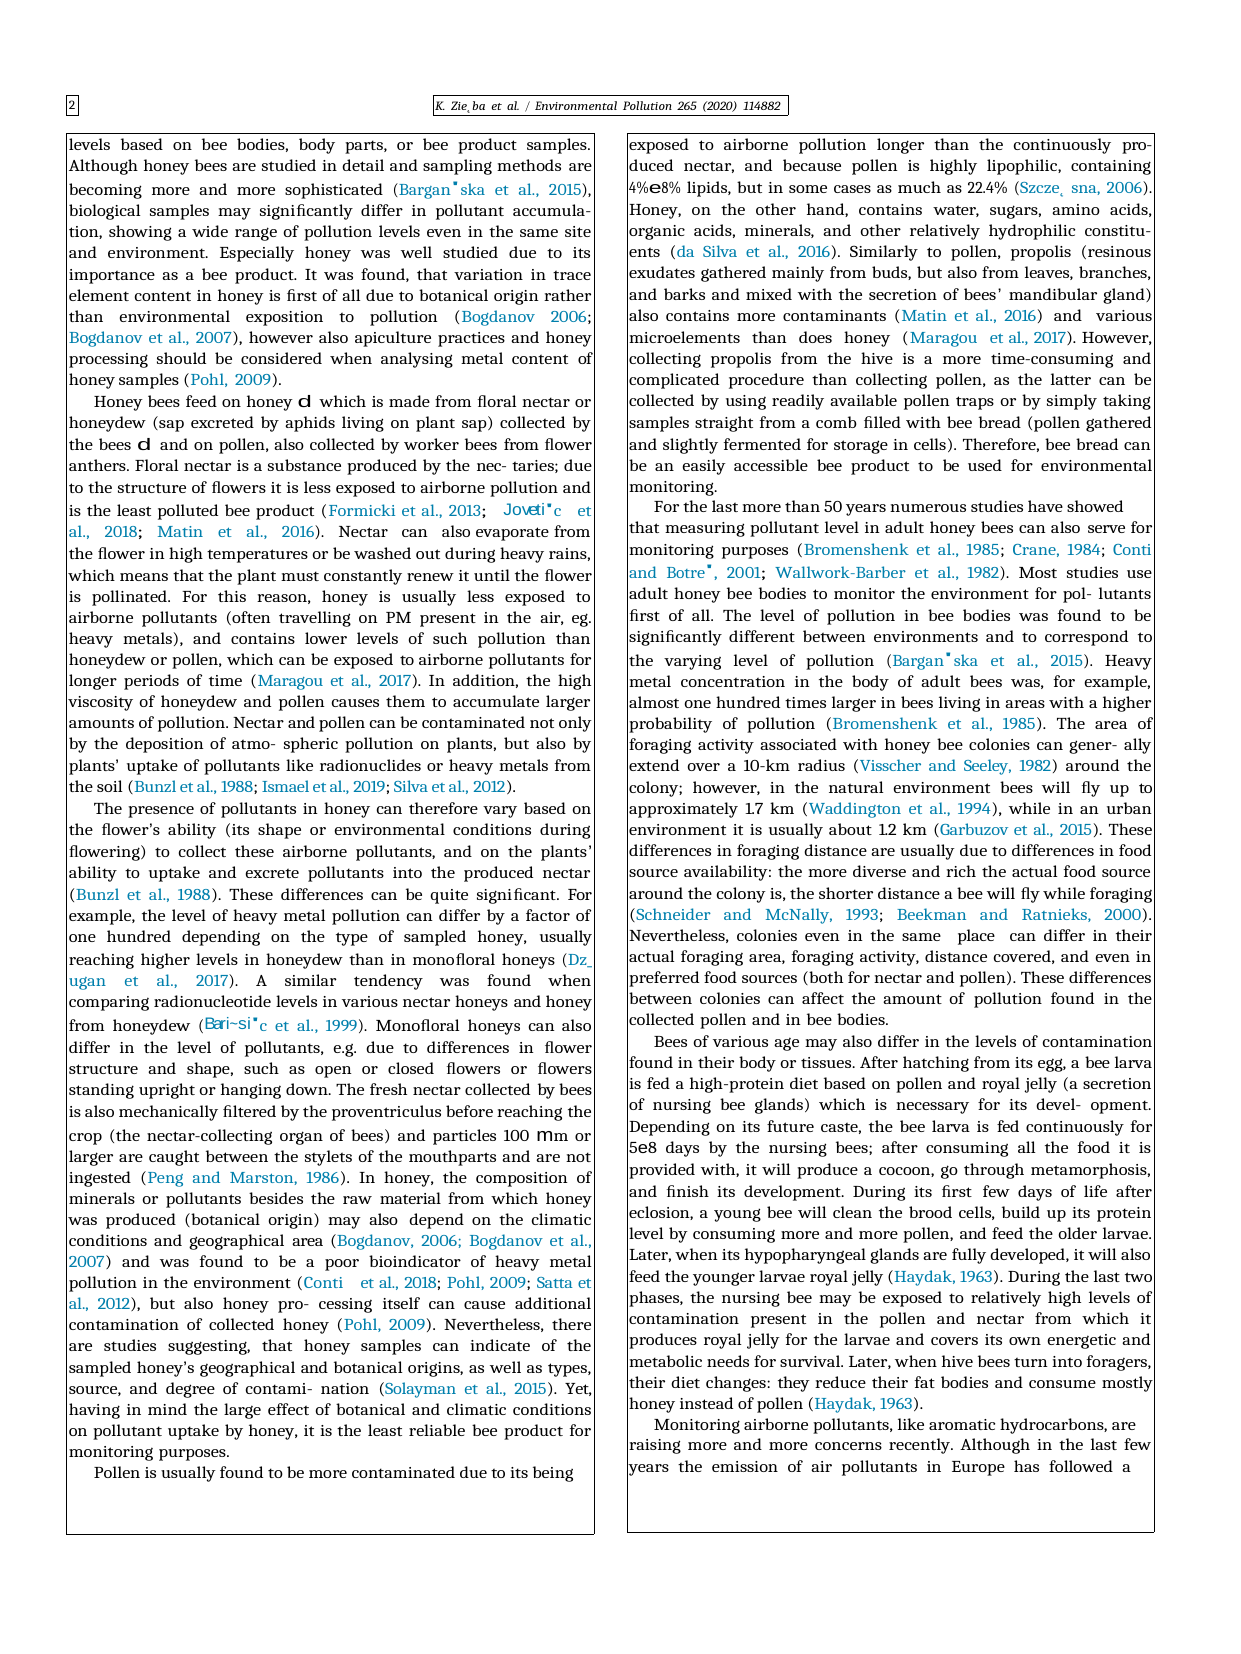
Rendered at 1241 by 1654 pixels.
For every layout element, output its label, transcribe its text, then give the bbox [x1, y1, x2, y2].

text raising more and more concerns recently. Although in the last few years the emission of air pollutants in Europe has followed a [629, 1436, 1152, 1476]
picture [338, 1237, 344, 1244]
text The presence of pollutants in honey can therefore vary based on the ﬂower’s ability (its shape or environmental conditions during ﬂowering) to collect these airborne pollutants, and on the plants’ ability to uptake and excrete pollutants into the produced nectar (Bunzl et al., 1988). These differences can be quite signiﬁcant. For example, the level of heavy metal pollution can differ by a factor of one hundred depending on the type of sampled honey, usually reaching higher levels in honeydew than in monoﬂoral honeys (Dz_ ugan et al., 2017). A similar tendency was found when comparing radionucleotide levels in various nectar honeys and honey from honeydew (Bari~si'c et al., 1999). Monoﬂoral honeys can also differ in the level of pollutants, e.g. due to differences in ﬂower structure and shape, such as open or closed ﬂowers or ﬂowers standing upright or hanging down. The fresh nectar collected by bees is also mechanically ﬁltered by the proventriculus before reaching the crop (the nectar-collecting organ of bees) and particles 100 mm or larger are caught between the stylets of the mouthparts and are not ingested (Peng and Marston, 1986). In honey, the composition of minerals or pollutants besides the raw material from which honey was produced (botanical origin) may also depend on the climatic conditions and geographical area (Bogdanov, 2006; Bogdanov et al., 2007) and was found to be a poor bioindicator of heavy metal pollution in the environment (Conti et al., 2018; Pohl, 2009; Satta et al., 2012), but also honey pro- cessing itself can cause additional contamination of collected honey (Pohl, 2009). Nevertheless, there are studies suggesting, that honey samples can indicate of the sampled honey’s geographical and botanical origins, as well as types, source, and degree of contami- nation (Solayman et al., 2015). Yet, having in mind the large effect of botanical and climatic conditions on pollutant uptake by honey, it is the least reliable bee product for monitoring purposes. [68, 799, 592, 1462]
text levels based on bee bodies, body parts, or bee product samples. Although honey bees are studied in detail and sampling methods are becoming more and more sophisticated (Bargan'ska et al., 2015), biological samples may signiﬁcantly differ in pollutant accumula- tion, showing a wide range of pollution levels even in the same site and environment. Especially honey was well studied due to its importance as a bee product. It was found, that variation in trace element content in honey is ﬁrst of all due to botanical origin rather than environmental exposition to pollution (Bogdanov 2006; Bogdanov et al., 2007), however also apiculture practices and honey processing should be considered when analysing metal content of honey samples (Pohl, 2009). [68, 136, 592, 390]
text Monitoring airborne pollutants, like aromatic hydrocarbons, are [654, 1416, 1154, 1433]
picture [345, 1321, 351, 1328]
text Bees of various age may also differ in the levels of contamination found in their body or tissues. After hatching from its egg, a bee larva is fed a high-protein diet based on pollen and royal jelly (a secretion of nursing bee glands) which is necessary for its devel- opment. Depending on its future caste, the bee larva is fed continuously for 5e8 days by the nursing bees; after consuming all the food it is provided with, it will produce a cocoon, go through metamorphosis, and ﬁnish its development. During its ﬁrst few days of life after eclosion, a young bee will clean the brood cells, build up its protein level by consuming more and more pollen, and feed the older larvae. Later, when its hypopharyngeal glands are fully developed, it will also feed the younger larvae royal jelly (Haydak, 1963). During the last two phases, the nursing bee may be exposed to relatively high levels of contamination present in the pollen and nectar from which it produces royal jelly for the larvae and covers its own energetic and metabolic needs for survival. Later, when hive bees turn into foragers, their diet changes: they reduce their fat bodies and consume mostly honey instead of pollen (Haydak, 1963). [629, 1032, 1152, 1414]
picture [448, 1279, 454, 1286]
picture [805, 546, 811, 553]
text exposed to airborne pollution longer than the continuously pro- duced nectar, and because pollen is highly lipophilic, containing 4%e8% lipids, but in some cases as much as 22.4% (Szcze˛ sna, 2006). Honey, on the other hand, contains water, sugars, amino acids, organic acids, minerals, and other relatively hydrophilic constitu- ents (da Silva et al., 2016). Similarly to pollen, propolis (resinous exudates gathered mainly from buds, but also from leaves, branches, and barks and mixed with the secretion of bees’ mandibular gland) also contains more contaminants (Matin et al., 2016) and various microelements than does honey (Maragou et al., 2017). However, collecting propolis from the hive is a more time-consuming and complicated procedure than collecting pollen, as the latter can be collected by using readily available pollen traps or by simply taking samples straight from a comb ﬁlled with bee bread (pollen gathered and slightly fermented for storage in cells). Therefore, bee bread can be an easily accessible bee product to be used for environmental monitoring. [629, 136, 1152, 497]
text Pollen is usually found to be more contaminated due to its being [93, 1464, 593, 1482]
text that measuring pollutant level in adult honey bees can also serve for monitoring purposes (Bromenshenk et al., 1985; Crane, 1984; Conti and Botre', 2001; Wallwork-Barber et al., 1982). Most studies use adult honey bee bodies to monitor the environment for pol- lutants ﬁrst of all. The level of pollution in bee bodies was found to be signiﬁcantly different between environments and to correspond to the varying level of pollution (Bargan'ska et al., 2015). Heavy metal concentration in the body of adult bees was, for example, almost one hundred times larger in bees living in areas with a higher probability of pollution (Bromenshenk et al., 1985). The area of foraging activity associated with honey bee colonies can gener- ally extend over a 10-km radius (Visscher and Seeley, 1982) around the colony; however, in the natural environment bees will ﬂy up to approximately 1.7 km (Waddington et al., 1994), while in an urban environment it is usually about 1.2 km (Garbuzov et al., 2015). These differences in foraging distance are usually due to differences in food source availability: the more diverse and rich the actual food source around the colony is, the shorter distance a bee will ﬂy while foraging (Schneider and McNally, 1993; Beekman and Ratnieks, 2000). Nevertheless, colonies even in the same place can differ in their actual foraging area, foraging activity, distance covered, and even in preferred food sources (both for nectar and pollen). These differences between colonies can affect the amount of pollution found in the collected pollen and in bee bodies. [629, 519, 1152, 1029]
text 2 [68, 98, 78, 113]
text Honey bees feed on honey d which is made from ﬂoral nectar or honeydew (sap excreted by aphids living on plant sap) collected by the bees d and on pollen, also collected by worker bees from ﬂower anthers. Floral nectar is a substance produced by the nec- taries; due to the structure of ﬂowers it is less exposed to airborne pollution and is the least polluted bee product (Formicki et al., 2013; Joveti'c et al., 2018; Matin et al., 2016). Nectar can also evaporate from the ﬂower in high temperatures or be washed out during heavy rains, which means that the plant must constantly renew it until the ﬂower is pollinated. For this reason, honey is usually less exposed to airborne pollutants (often travelling on PM present in the air, eg. heavy metals), and contains lower levels of such pollution than honeydew or pollen, which can be exposed to airborne pollutants for longer periods of time (Maragou et al., 2017). In addition, the high viscosity of honeydew and pollen causes them to accumulate larger amounts of pollution. Nectar and pollen can be contaminated not only by the deposition of atmo- spheric pollution on plants, but also by plants’ uptake of pollutants like radionuclides or heavy metals from the soil (Bunzl et al., 1988; Ismael et al., 2019; Silva et al., 2012). [68, 392, 592, 796]
picture [70, 334, 76, 341]
text For the last more than 50 years numerous studies have showed [654, 499, 1154, 517]
text K. Zie˛ba et al. / Environmental Pollution 265 (2020) 114882 [435, 98, 787, 113]
picture [898, 911, 904, 918]
picture [77, 891, 83, 898]
